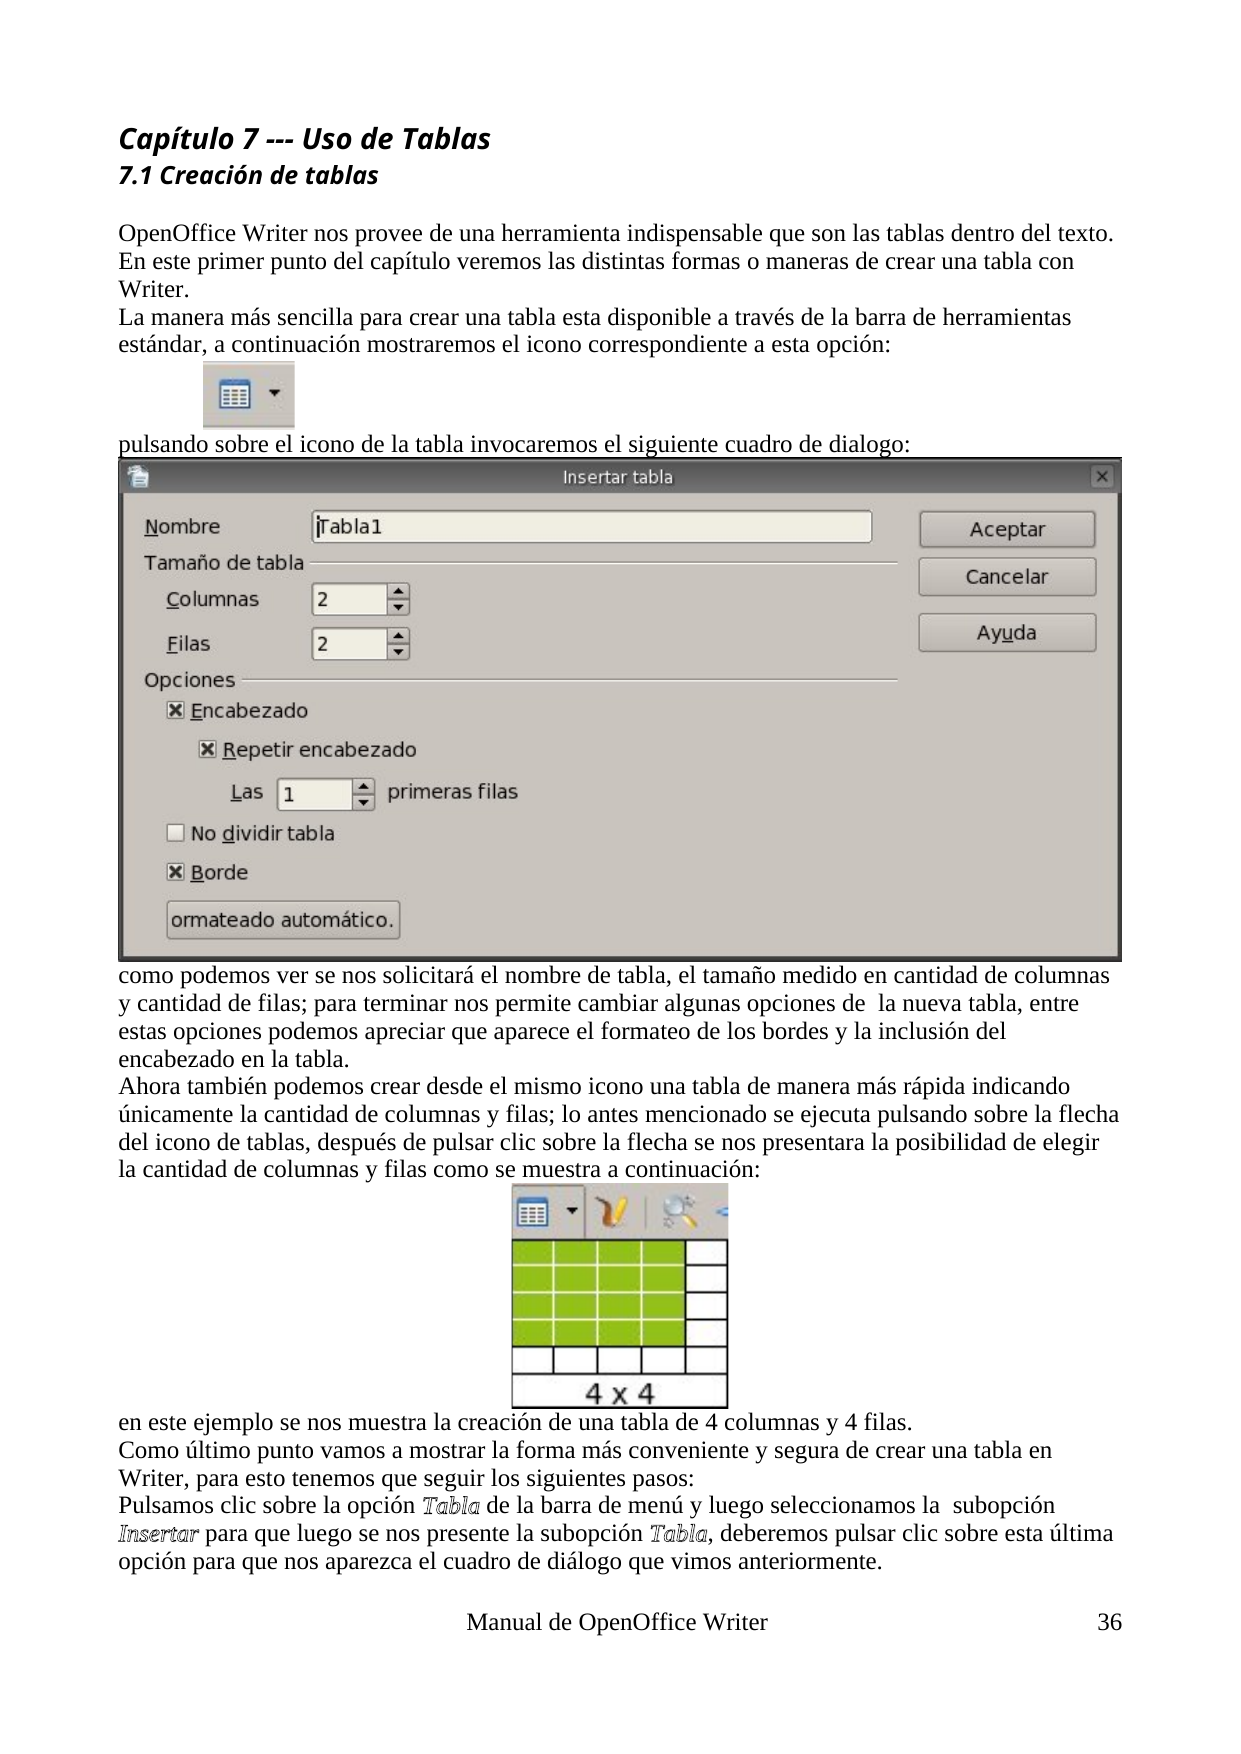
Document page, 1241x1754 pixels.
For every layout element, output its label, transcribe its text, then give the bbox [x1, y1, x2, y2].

picture [118, 457, 1122, 962]
text Ahora también podemos crear desde el mismo icono una tabla de manera más rápida indicando únicamente la cantidad de columnas y filas; lo antes mencionado se ejecuta pulsando sobre la flecha del icono de tablas, después de pulsar clic sobre la flecha se nos presentara la posibilidad de elegir la cantidad de columnas y filas como se muestra a continuación: [118, 1072, 1122, 1183]
picture [511, 1183, 729, 1409]
text La manera más sencilla para crear una tabla esta disponible a través de la barra de herramientas estándar, a continuación mostraremos el icono correspondiente a esta opción: [118, 303, 1122, 358]
text como podemos ver se nos solicitará el nombre de tabla, el tamaño medido en cantidad de columnas y cantidad de filas; para terminar nos permite cambiar algunas opciones de la nueva tabla, entre estas opciones podemos apreciar que aparece el formateo de los bordes y la inclusión del encabezado en la tabla. [118, 962, 1122, 1072]
text 7.1 Creación de tablas [118, 158, 1122, 192]
text Como último punto vamos a mostrar la forma más conveniente y segura de crear una tabla en Writer, para esto tenemos que seguir los siguientes pasos: [118, 1436, 1122, 1491]
text en este ejemplo se nos muestra la creación de una tabla de 4 columnas y 4 filas. [118, 1183, 1122, 1436]
text Capítulo 7 --- Uso de Tablas [118, 118, 1122, 158]
text Pulsamos clic sobre la opción Tabla de la barra de menú y luego seleccionamos la subopción Insertar para que luego se nos presente la subopción Tabla, deberemos pulsar clic sobre esta última opción para que nos aparezca el cuadro de diálogo que vimos anteriormente. [118, 1491, 1122, 1574]
picture [203, 361, 295, 430]
text OpenOffice Writer nos provee de una herramienta indispensable que son las tablas dentro del texto. En este primer punto del capítulo veremos las distintas formas o maneras de crear una tabla con Writer. [118, 219, 1122, 303]
text pulsando sobre el icono de la tabla invocaremos el siguiente cuadro de dialogo: [118, 358, 1122, 457]
